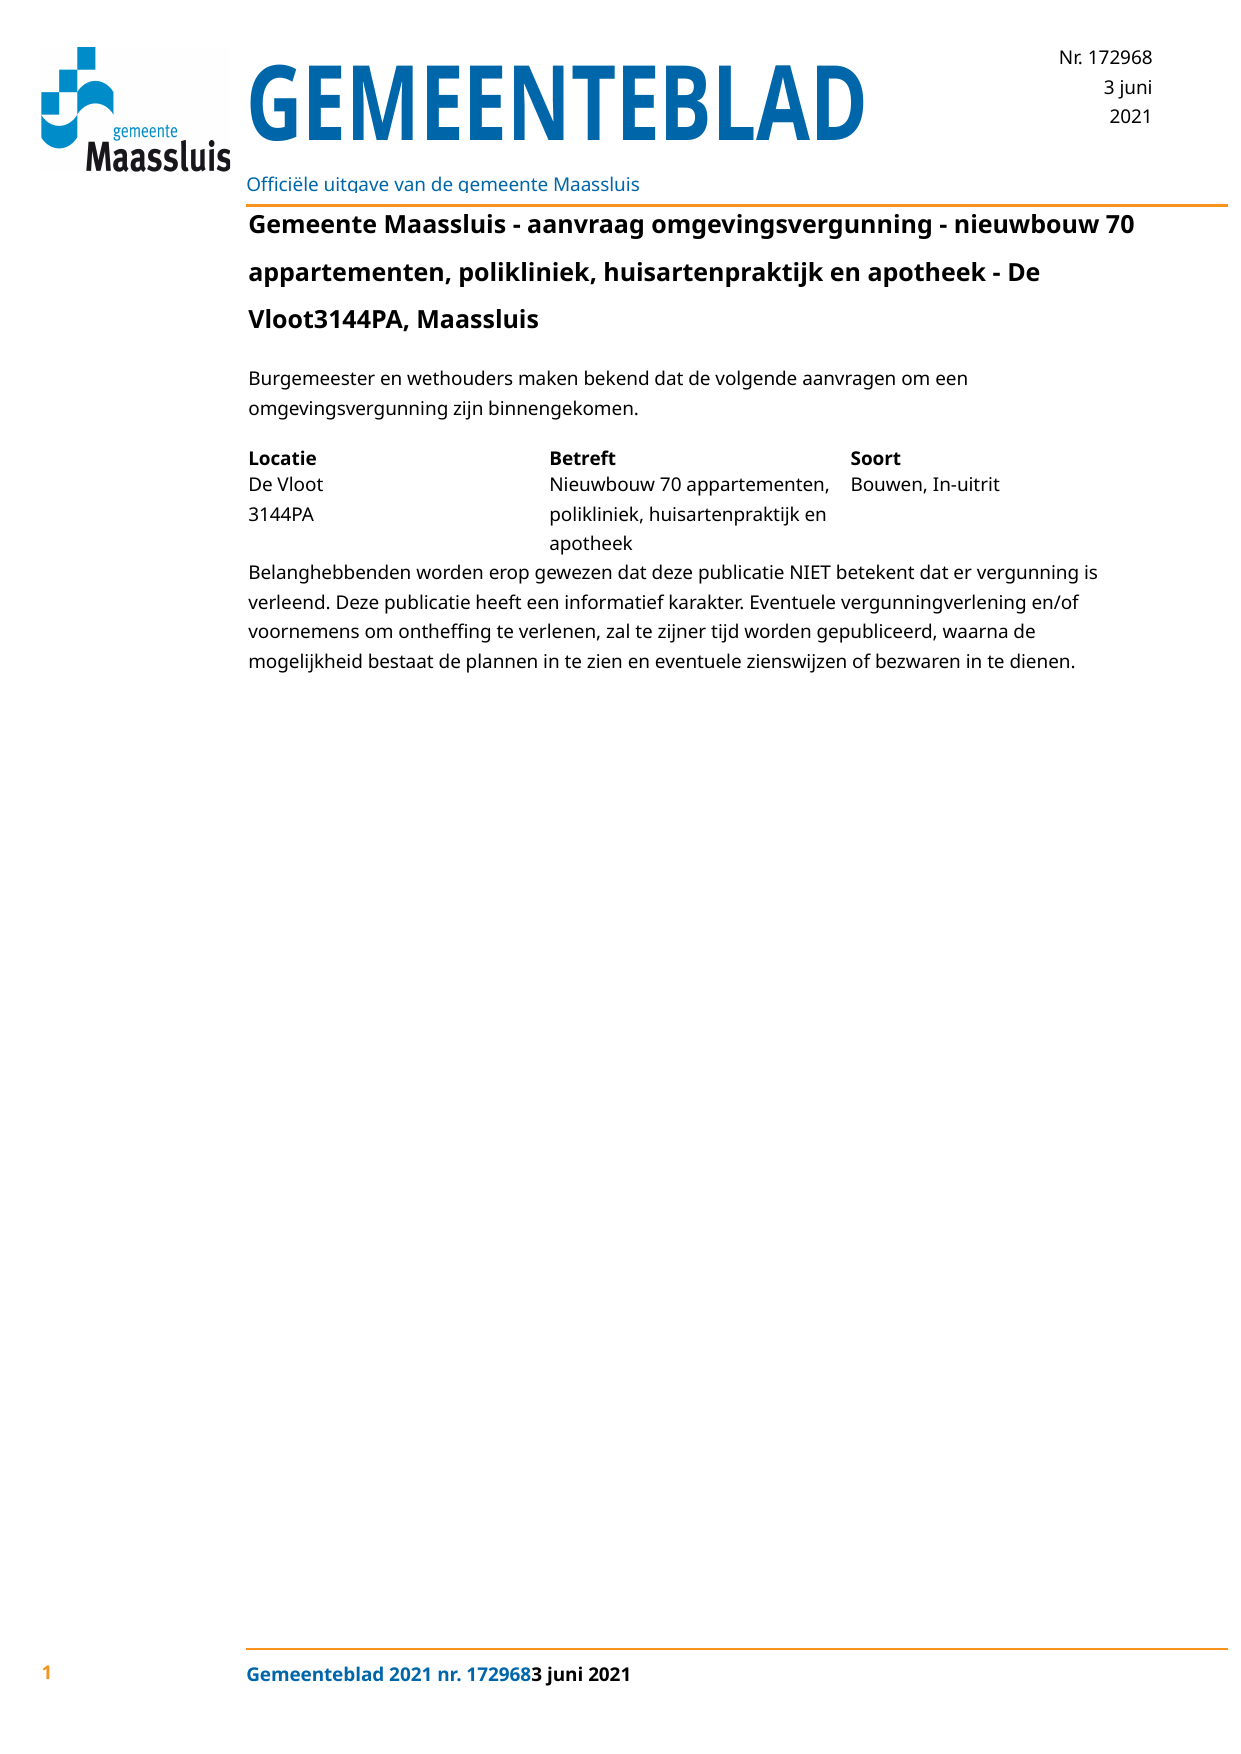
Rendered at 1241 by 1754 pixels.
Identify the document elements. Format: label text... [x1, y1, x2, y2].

text Burgemeester en wethouders maken bekend dat de volgende aanvragen om een omgevingsvergunning zijn binnengekomen. [248, 366, 1152, 421]
table_cell Nieuwbouw 70 appartementen, polikliniek, huisartenpraktijk en apotheek [549, 471, 850, 556]
table_header Betreft [549, 446, 850, 471]
picture [41, 47, 77, 92]
table_header Locatie [248, 446, 549, 471]
text Gemeente Maassluis - aanvraag omgevingsvergunning - nieuwbouw 70 appartementen, polikliniek, huisartenpraktijk en apotheek - De Vloot3144PA, Maassluis [248, 207, 1152, 336]
table_cell Bouwen, In-uitrit [850, 471, 1152, 556]
picture [41, 47, 231, 172]
table_header Soort [850, 446, 1152, 471]
table_cell De Vloot 3144PA [248, 471, 549, 556]
text Belanghebbenden worden erop gewezen dat deze publicatie NIET betekent dat er vergunning is verleend. Deze publicatie heeft een informatief karakter. Eventuele vergunningverlening en/of voornemens om ontheffing te verlenen, zal te zijner tijd worden gepubliceerd, waarna de mogelijkheid bestaat de plannen in te zien en eventuele zienswijzen of bezwaren in te dienen. [248, 559, 1152, 674]
